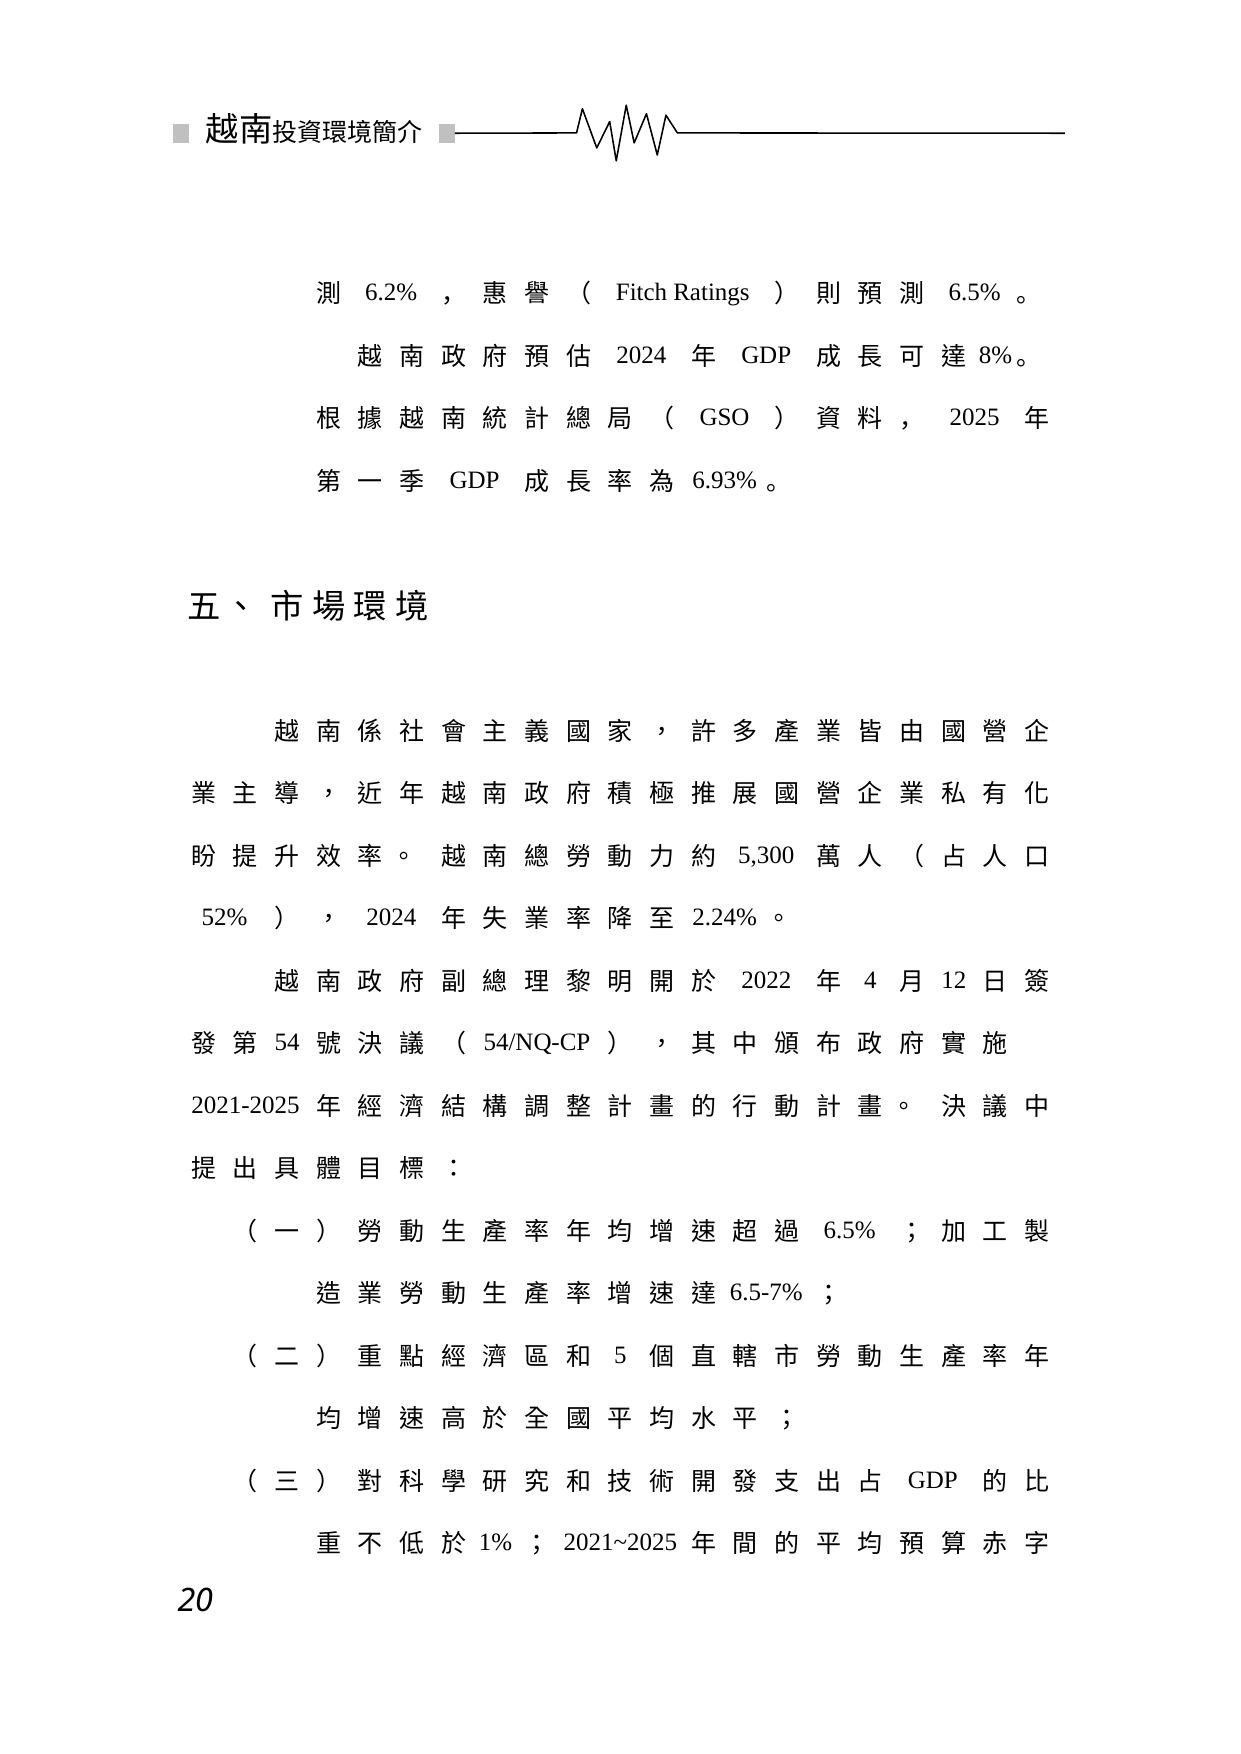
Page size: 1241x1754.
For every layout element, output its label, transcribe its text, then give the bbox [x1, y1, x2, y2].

text 五、市場環境 [183, 563, 1058, 625]
text （三）對科學研究和技術開發支出占GDP的比重不低於1%；2021~2025年間的平均預算赤字 [207, 1438, 1058, 1563]
text 越南政府預估2024年GDP成長可達8%。根據越南統計總局（GSO）資料，2025年第一季GDP成長率為6.93%。 [281, 313, 1058, 500]
text 越南係社會主義國家，許多產業皆由國營企業主導，近年越南政府積極推展國營企業私有化盼提升效率。越南總勞動力約5,300萬人（占人口52%），2024年失業率降至2.24%。 [183, 688, 1058, 938]
text （一）勞動生產率年均增速超過6.5%；加工製造業勞動生產率增速達6.5-7%； [207, 1188, 1058, 1313]
text 越南政府副總理黎明開於2022年4月12日簽發第54號決議（54/NQ-CP），其中頒布政府實施2021-2025年經濟結構調整計畫的行動計畫。決議中提出具體目標： [183, 938, 1058, 1188]
text 測6.2%，惠譽（Fitch Ratings）則預測6.5%。 [281, 250, 1058, 313]
text （二）重點經濟區和5個直轄市勞動生產率年均增速高於全國平均水平； [207, 1313, 1058, 1438]
